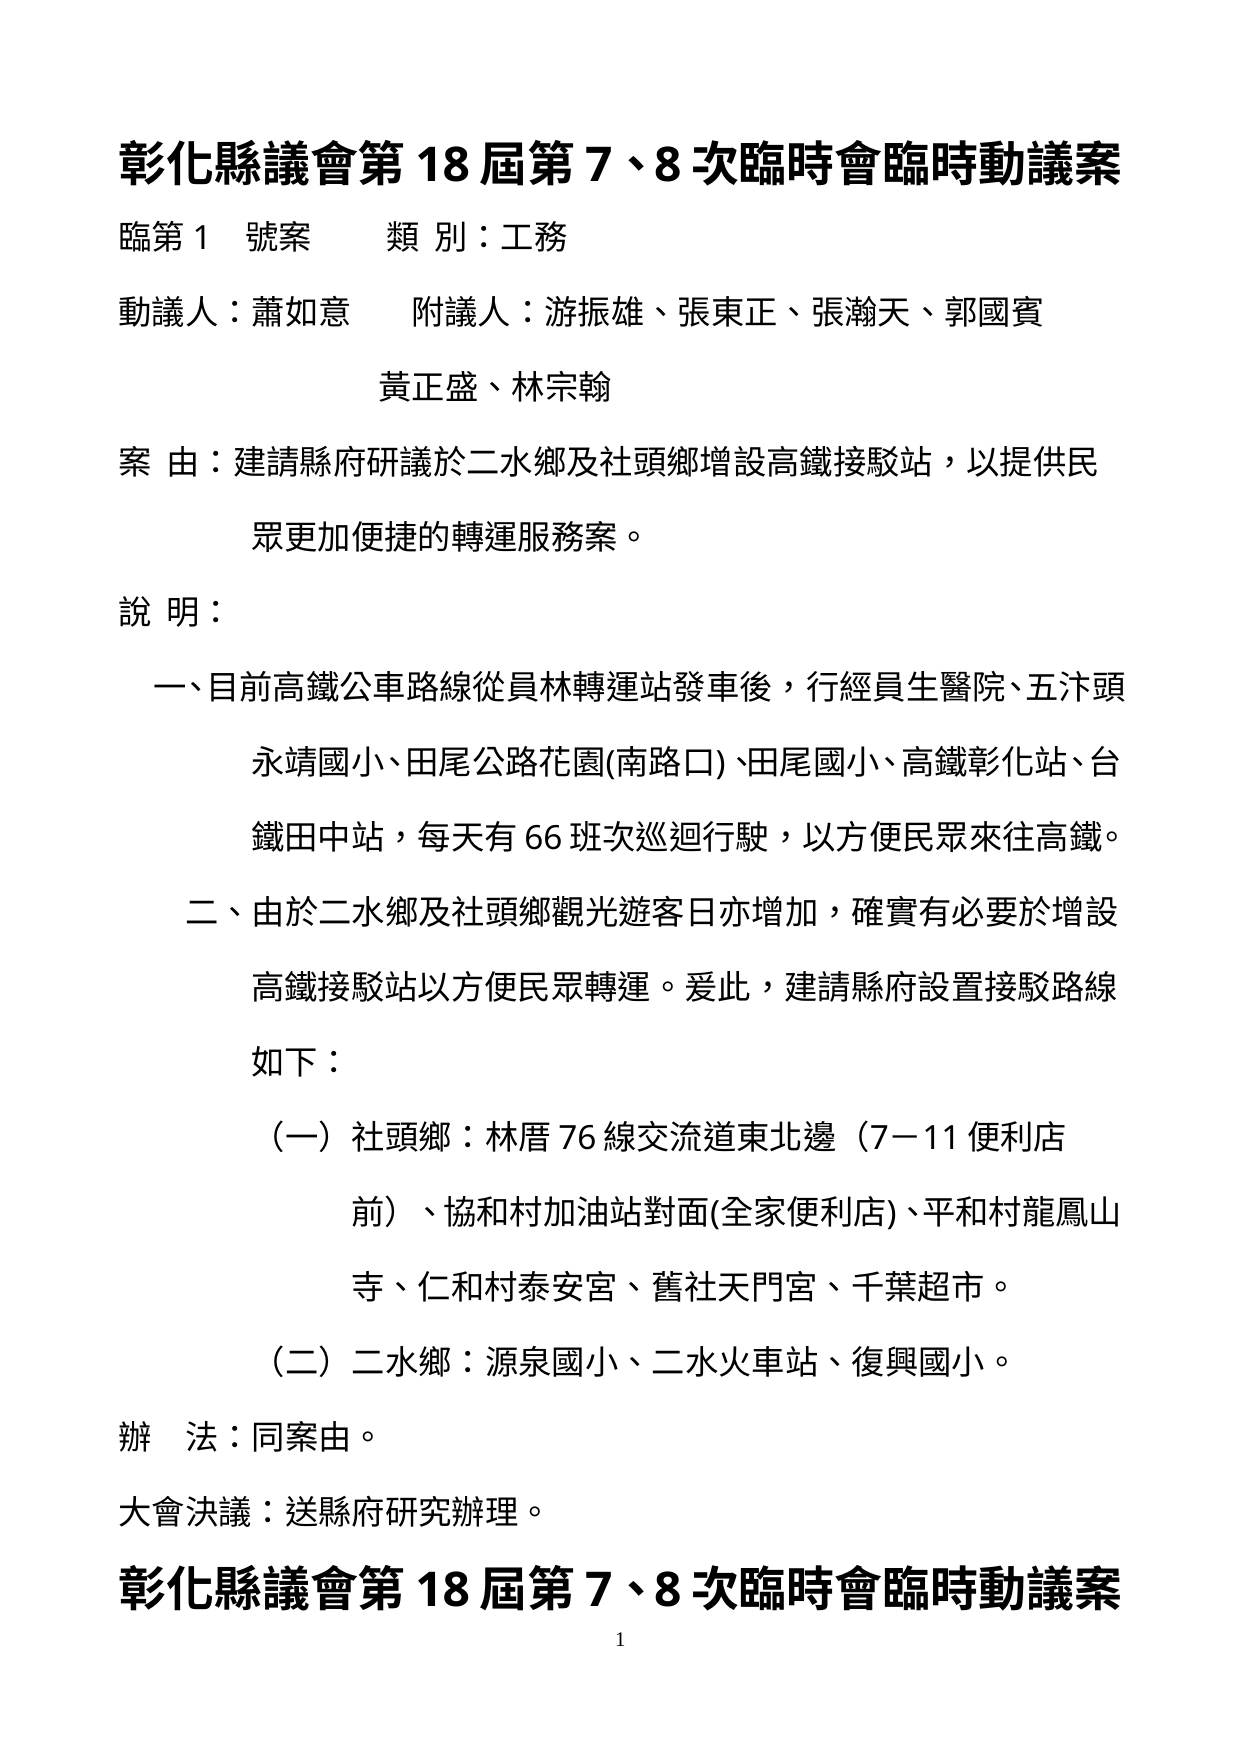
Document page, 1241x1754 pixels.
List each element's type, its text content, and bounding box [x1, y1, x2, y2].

text 動議人：蕭如意 附議人：游振雄、張東正、張瀚天、郭國賓 [118, 273, 1122, 348]
text 二、由於二水鄉及社頭鄉觀光遊客日亦增加，確實有必要於增設高鐵接駁站以方便民眾轉運。爰此，建請縣府設置接駁路線如下： [118, 873, 1122, 1098]
text 辦 法：同案由。 [118, 1398, 1122, 1473]
text 案 由：建請縣府研議於二水鄉及社頭鄉增設高鐵接駁站，以提供民眾更加便捷的轉運服務案。 [118, 423, 1122, 573]
text 臨第 1 號案 類 別：工務 [118, 198, 1122, 273]
text （二）二水鄉：源泉國小、二水火車站、復興國小。 [118, 1323, 1122, 1398]
text 黃正盛、林宗翰 [118, 348, 1122, 423]
text 彰化縣議會第18屆第7、8次臨時會臨時動議案 [118, 1548, 1122, 1623]
text 說 明： [118, 573, 1122, 648]
text 大會決議：送縣府研究辦理。 [118, 1473, 1122, 1548]
text （一）社頭鄉：林厝76線交流道東北邊（7－11便利店前）、協和村加油站對面(全家便利店)、平和村龍鳳山寺、仁和村泰安宮、舊社天門宮、千葉超市。 [118, 1098, 1122, 1323]
text 一、目前高鐵公車路線從員林轉運站發車後，行經員生醫院、五汴頭、永靖國小、田尾公路花園(南路口)、田尾國小、高鐵彰化站、台鐵田中站，每天有66班次巡迴行駛，以方便民眾來往高鐵。 [118, 648, 1122, 873]
text 彰化縣議會第18屆第7、8次臨時會臨時動議案 [118, 123, 1122, 198]
